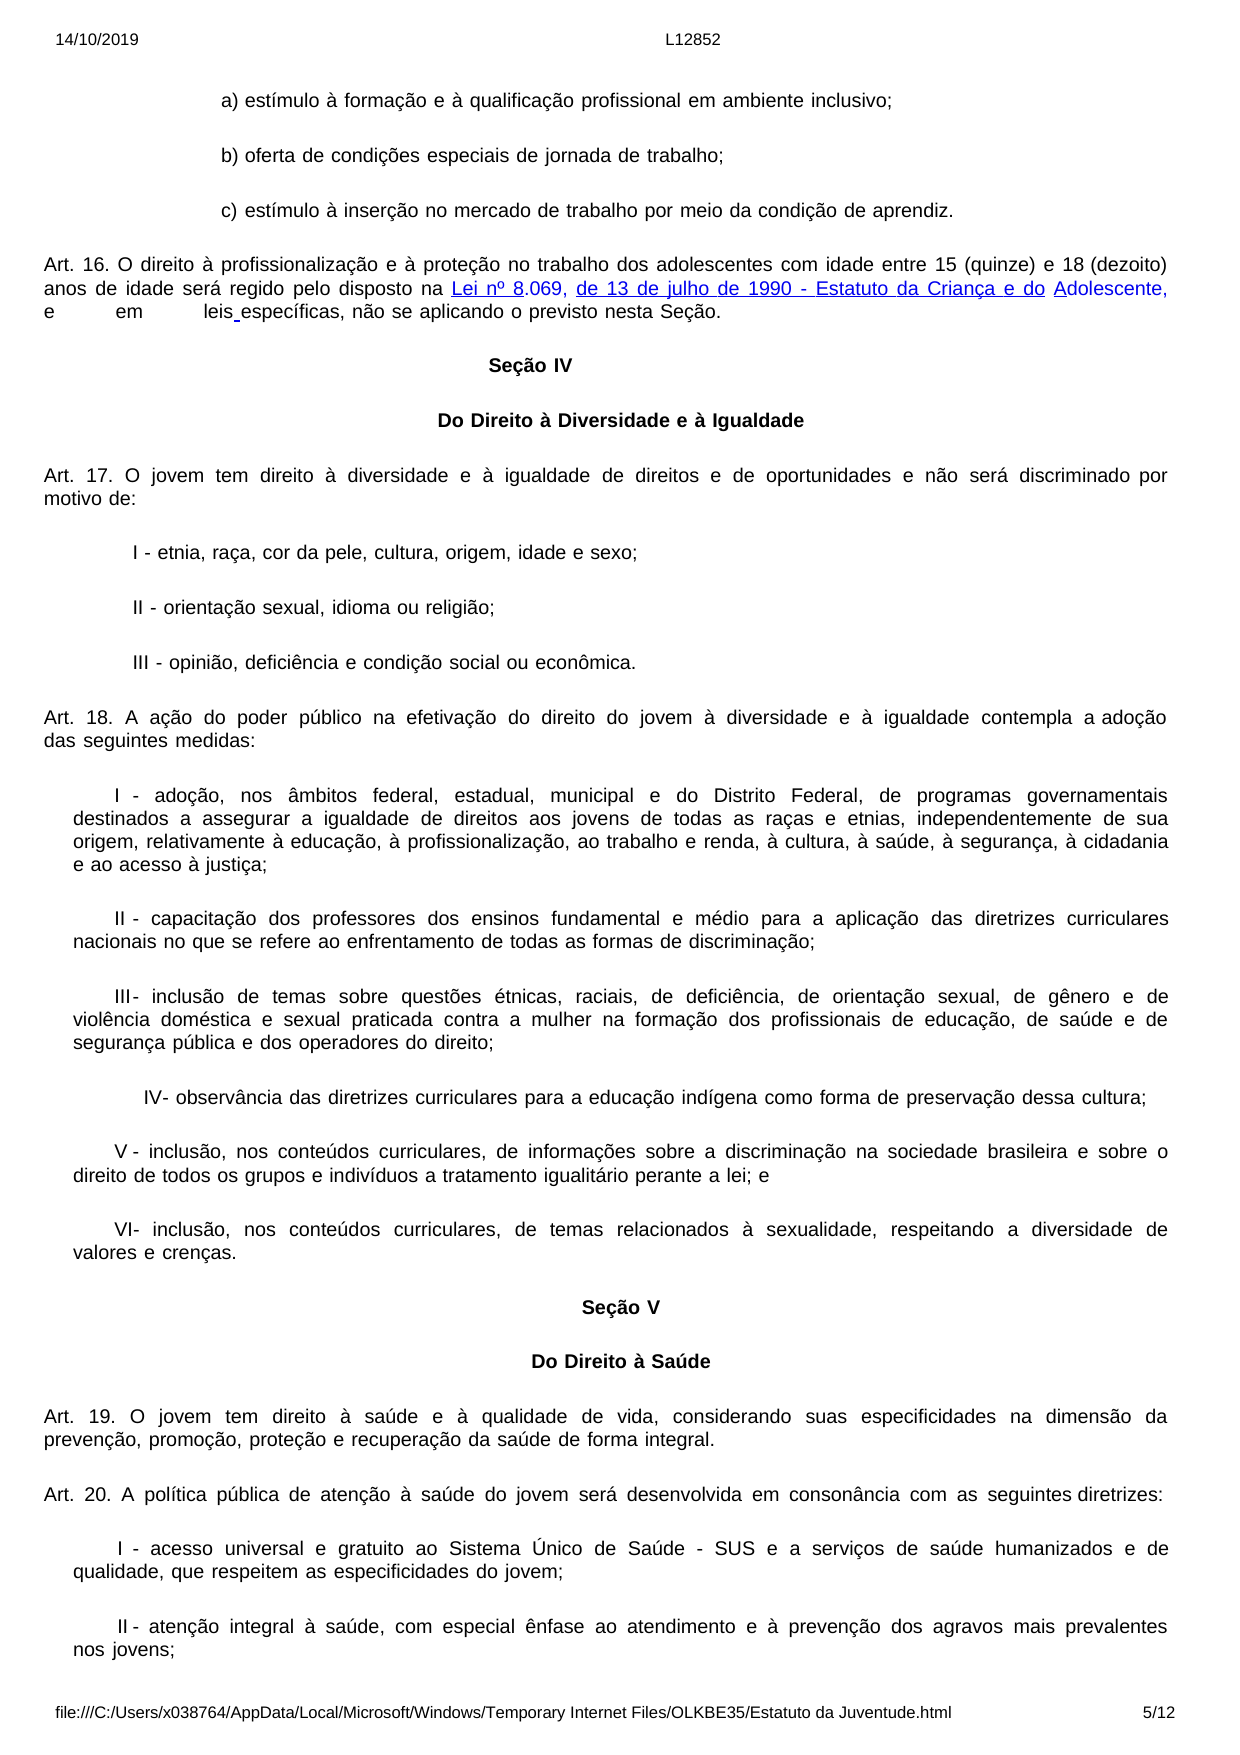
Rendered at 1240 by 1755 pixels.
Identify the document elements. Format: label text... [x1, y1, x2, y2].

text Do Direito à Saúde [225, 1350, 1017, 1373]
list estímulo à inserção no mercado de trabalho por meio da condição de aprendiz. [221, 198, 1196, 221]
text I - etnia, raça, cor da pele, cultura, origem, idade e sexo; II - orientação sexual, idioma ou religião; [132, 541, 646, 618]
text Art. 17. O jovem tem direito à diversidade e à igualdade de direitos e de oportunidades e não será discriminado por motivo de: [44, 464, 1169, 509]
text Art. 20. A política pública de atenção à saúde do jovem será desenvolvida em consonância com as seguintes diretrizes: [44, 1483, 1168, 1506]
subtitle Seção V [225, 1296, 1017, 1318]
text Art. 16. O direito à profissionalização e à proteção no trabalho dos adolescentes com idade entre 15 (quinze) e 18 (dezoito) anos de idade será regido pelo disposto na Lei nº 8.069, de 13 de julho de 1990 - Estatuto da Criança e do Adolescente, e em leis específicas, não se aplicando o previsto nesta Seção. [44, 253, 1168, 322]
text III - opinião, deficiência e condição social ou econômica. [132, 651, 1196, 674]
subtitle Seção IV [44, 354, 1017, 377]
text Do Direito à Diversidade e à Igualdade [225, 409, 1017, 432]
list - inclusão de temas sobre questões étnicas, raciais, de deficiência, de orientação sexual, de gênero e de violência doméstica e sexual praticada contra a mulher na formação dos profissionais de educação, de saúde e de segurança pública e dos operadores do direito; [55, 985, 1169, 1054]
list - acesso universal e gratuito ao Sistema Único de Saúde - SUS e a serviços de saúde humanizados e de qualidade, que respeitem as especificidades do jovem; [58, 1537, 1169, 1583]
text Art. 18. A ação do poder público na efetivação do direito do jovem à diversidade e à igualdade contempla a adoção das seguintes medidas: [44, 706, 1168, 752]
list estímulo à formação e à qualificação profissional em ambiente inclusivo; [161, 89, 1196, 112]
list - observância das diretrizes curriculares para a educação indígena como forma de preservação dessa cultura; [143, 1086, 1196, 1108]
text Art. 19. O jovem tem direito à saúde e à qualidade de vida, considerando suas especificidades na dimensão da prevenção, promoção, proteção e recuperação da saúde de forma integral. [44, 1405, 1168, 1451]
list - inclusão, nos conteúdos curriculares, de temas relacionados à sexualidade, respeitando a diversidade de valores e crenças. [55, 1218, 1168, 1264]
list - adoção, nos âmbitos federal, estadual, municipal e do Distrito Federal, de programas governamentais destinados a assegurar a igualdade de direitos aos jovens de todas as raças e etnias, independentemente de sua origem, relativamente à educação, à profissionalização, ao trabalho e renda, à cultura, à saúde, à segurança, à cidadania e ao acesso à justiça; [55, 783, 1168, 876]
list - inclusão, nos conteúdos curriculares, de informações sobre a discriminação na sociedade brasileira e sobre o direito de todos os grupos e indivíduos a tratamento igualitário perante a lei; e [55, 1140, 1169, 1186]
list - capacitação dos professores dos ensinos fundamental e médio para a aplicação das diretrizes curriculares nacionais no que se refere ao enfrentamento de todas as formas de discriminação; [55, 907, 1169, 953]
list - atenção integral à saúde, com especial ênfase ao atendimento e à prevenção dos agravos mais prevalentes nos jovens; [58, 1615, 1168, 1661]
list oferta de condições especiais de jornada de trabalho; [161, 144, 1196, 166]
